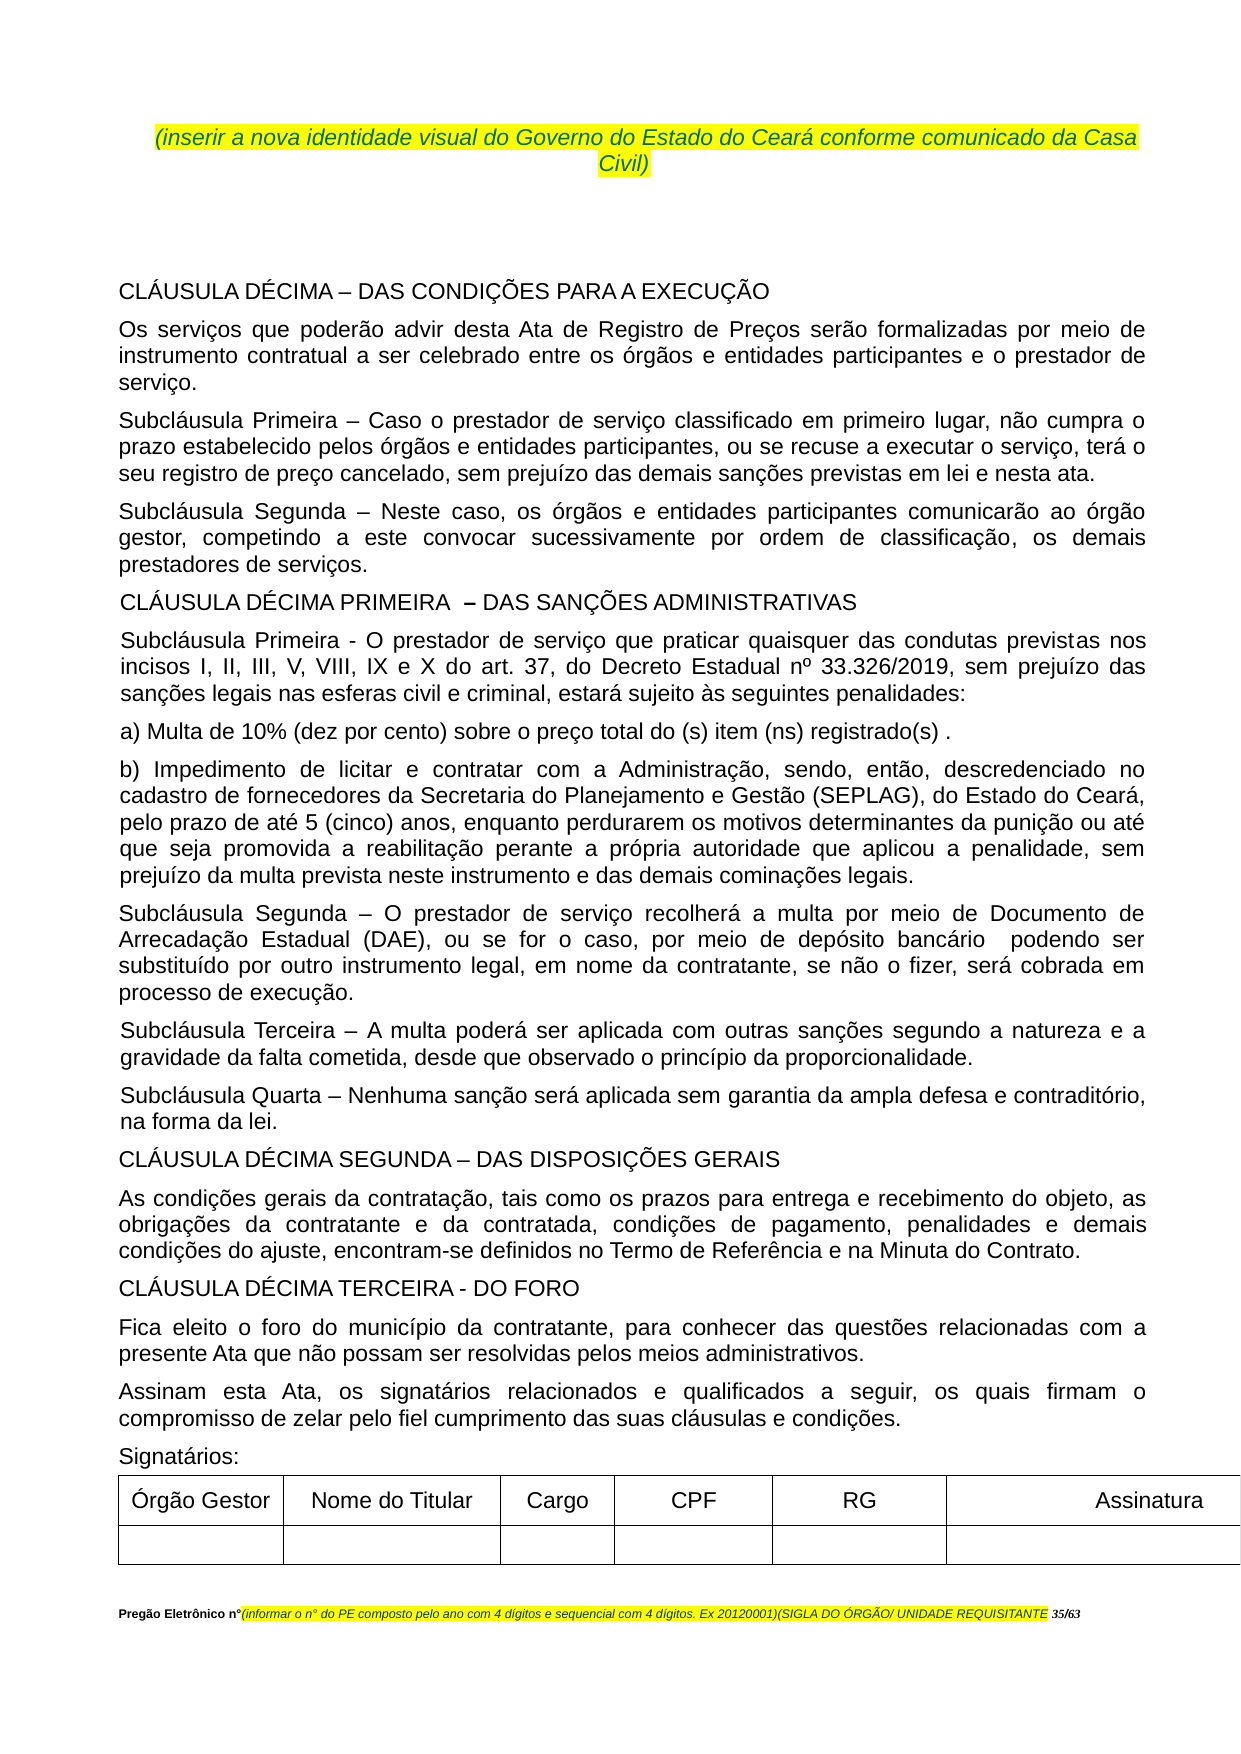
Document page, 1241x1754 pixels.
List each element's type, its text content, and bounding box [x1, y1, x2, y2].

table_cell [947, 1526, 1240, 1564]
table_cell [284, 1526, 500, 1564]
text a) Multa de 10% (dez por cento) sobre o preço total do (s) item (ns) registrado(s) . [120, 718, 1146, 744]
text CLÁUSULA DÉCIMA PRIMEIRA – DAS SANÇÕES ADMINISTRATIVAS [119, 589, 1148, 615]
text Subcláusula Quarta – Nenhuma sanção será aplicada sem garantia da ampla defesa e contraditório, na forma da lei. [120, 1082, 1146, 1134]
text CLÁUSULA DÉCIMA – DAS CONDIÇÕES PARA A EXECUÇÃO [118, 278, 1146, 304]
text Subcláusula Terceira – A multa poderá ser aplicada com outras sanções segundo a natureza e a gravidade da falta cometida, desde que observado o princípio da proporcionalidade. [120, 1017, 1146, 1070]
text Subcláusula Primeira - O prestador de serviço que praticar quaisquer das condutas previstas nos incisos I, II, III, V, VIII, IX e X do art. 37, do Decreto Estadual nº 33.326/2019, sem prejuízo das sanções legais nas esferas civil e criminal, estará sujeito às seguintes penalidades: [120, 627, 1146, 706]
text Subcláusula Primeira – Caso o prestador de serviço classificado em primeiro lugar, não cumpra o prazo estabelecido pelos órgãos e entidades participantes, ou se recuse a executar o serviço, terá o seu registro de preço cancelado, sem prejuízo das demais sanções previstas em lei e nesta ata. [118, 407, 1146, 486]
text Os serviços que poderão advir desta Ata de Registro de Preços serão formalizadas por meio de instrumento contratual a ser celebrado entre os órgãos e entidades participantes e o prestador de serviço. [118, 316, 1146, 395]
table_cell [501, 1526, 614, 1564]
table_header Órgão Gestor [119, 1476, 283, 1525]
text Subcláusula Segunda – O prestador de serviço recolherá a multa por meio de Documento de Arrecadação Estadual (DAE), ou se for o caso, por meio de depósito bancário podendo ser substituído por outro instrumento legal, em nome da contratante, se não o fizer, será cobrada em processo de execução. [118, 900, 1146, 1005]
table_header Nome do Titular [284, 1476, 500, 1525]
text Subcláusula Segunda – Neste caso, os órgãos e entidades participantes comunicarão ao órgão gestor, competindo a este convocar sucessivamente por ordem de classificação, os demais prestadores de serviços. [118, 498, 1146, 577]
table_cell [615, 1526, 772, 1564]
text Signatários: [118, 1443, 1146, 1469]
table_header Assinatura [947, 1476, 1240, 1525]
table_header RG [773, 1476, 946, 1525]
text As condições gerais da contratação, tais como os prazos para entrega e recebimento do objeto, as obrigações da contratante e da contratada, condições de pagamento, penalidades e demais condições do ajuste, encontram-se definidos no Termo de Referência e na Minuta do Contrato. [118, 1184, 1148, 1263]
text Fica eleito o foro do município da contratante, para conhecer das questões relacionadas com a presente Ata que não possam ser resolvidas pelos meios administrativos. [118, 1314, 1148, 1366]
table_cell [773, 1526, 946, 1564]
table_cell [119, 1526, 283, 1564]
table_header CPF [615, 1476, 772, 1525]
text CLÁUSULA DÉCIMA SEGUNDA – DAS DISPOSIÇÕES GERAIS [118, 1146, 1148, 1173]
text CLÁUSULA DÉCIMA TERCEIRA - DO FORO [118, 1275, 1148, 1302]
text Assinam esta Ata, os signatários relacionados e qualificados a seguir, os quais firmam o compromisso de zelar pelo fiel cumprimento das suas cláusulas e condições. [118, 1378, 1148, 1431]
text b) Impedimento de licitar e contratar com a Administração, sendo, então, descredenciado no cadastro de fornecedores da Secretaria do Planejamento e Gestão (SEPLAG), do Estado do Ceará, pelo prazo de até 5 (cinco) anos, enquanto perdurarem os motivos determinantes da punição ou até que seja promovida a reabilitação perante a própria autoridade que aplicou a penalidade, sem prejuízo da multa prevista neste instrumento e das demais cominações legais. [119, 756, 1146, 888]
table_header Cargo [501, 1476, 614, 1525]
